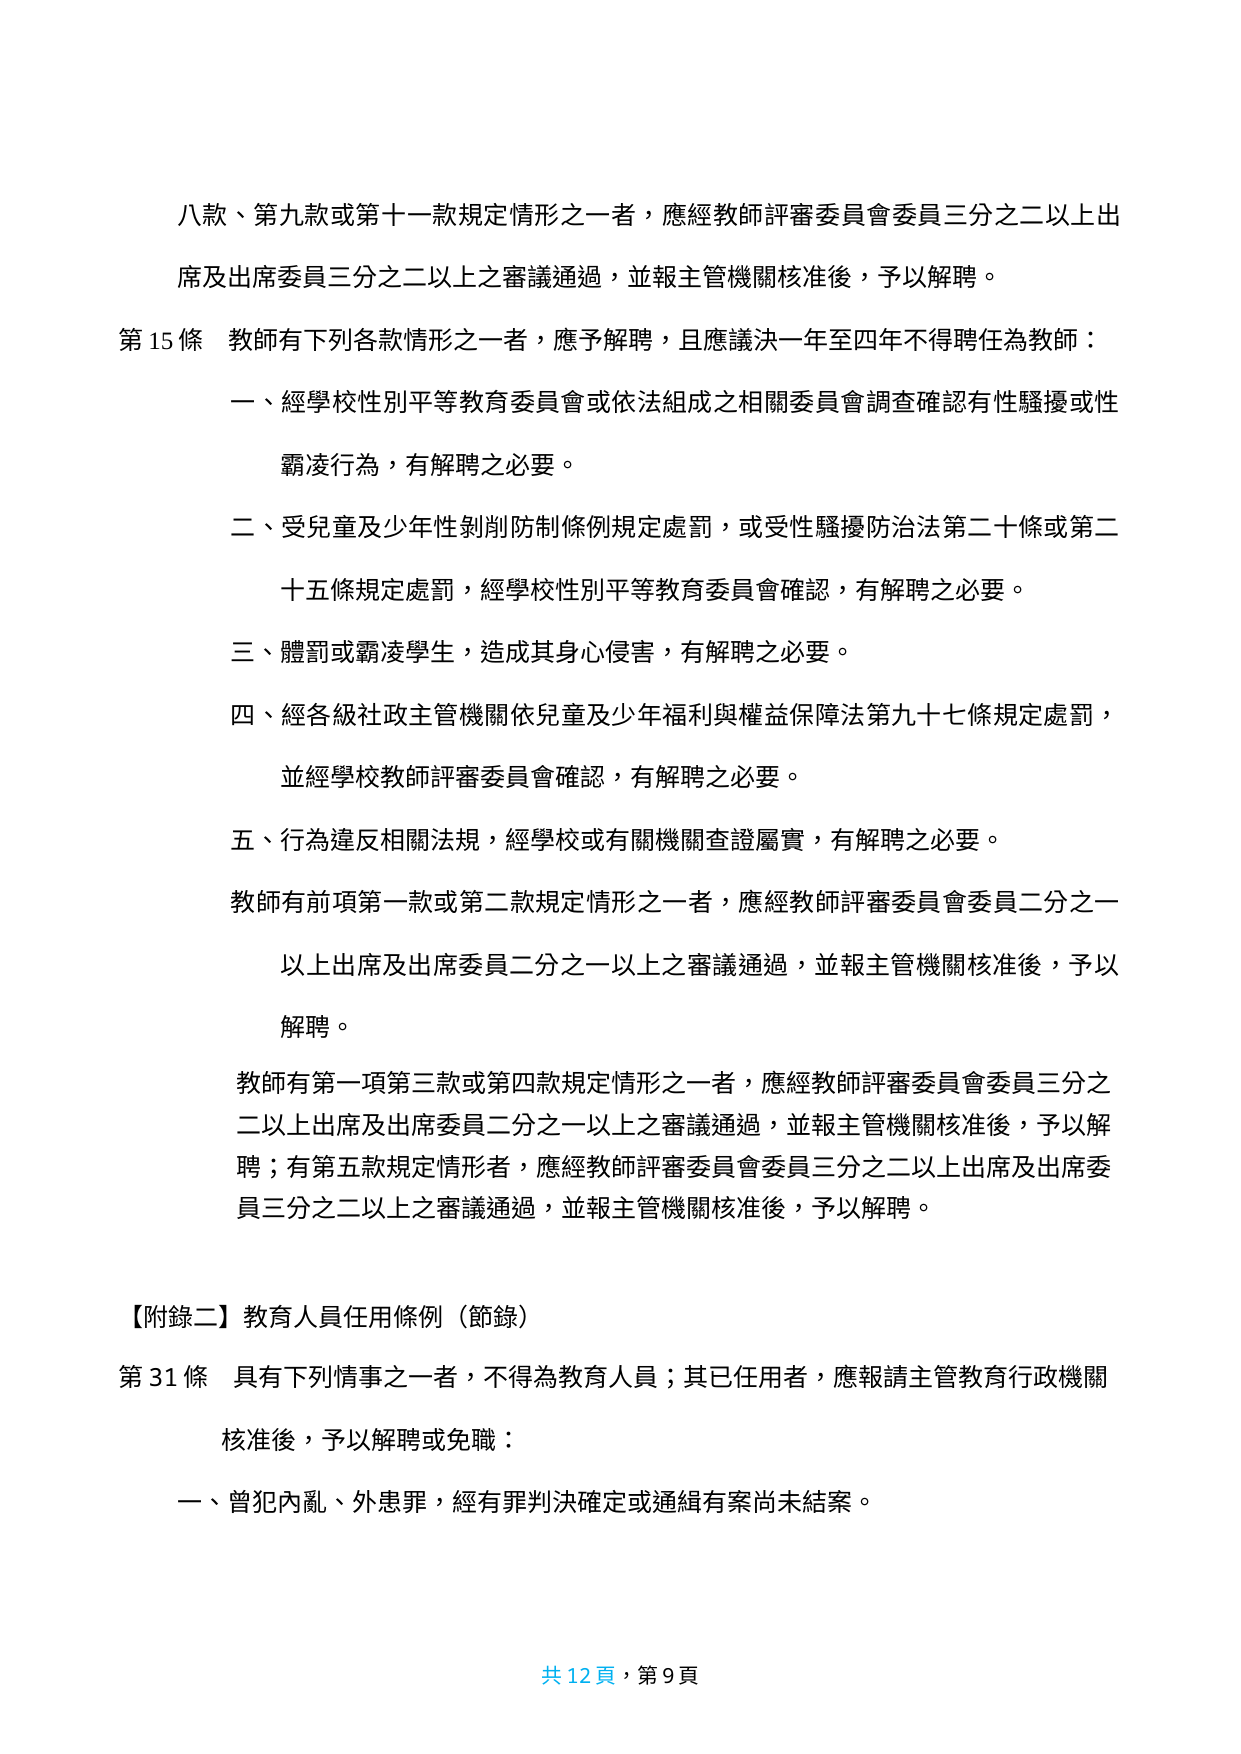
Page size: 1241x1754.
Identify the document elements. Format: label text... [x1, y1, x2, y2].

text 教師有第一項第三款或第四款規定情形之一者，應經教師評審委員會委員三分之二以上出席及出席委員二分之一以上之審議通過，並報主管機關核准後，予以解聘；有第五款規定情形者，應經教師評審委員會委員三分之二以上出席及出席委員三分之二以上之審議通過，並報主管機關核准後，予以解聘。 [236, 1059, 1122, 1226]
text 四、經各級社政主管機關依兒童及少年福利與權益保障法第九十七條規定處罰，並經學校教師評審委員會確認，有解聘之必要。 [230, 672, 1122, 797]
text 五、行為違反相關法規，經學校或有關機關查證屬實，有解聘之必要。 [230, 797, 1122, 859]
text 二、受兒童及少年性剝削防制條例規定處罰，或受性騷擾防治法第二十條或第二十五條規定處罰，經學校性別平等教育委員會確認，有解聘之必要。 [230, 484, 1122, 609]
text 八款、第九款或第十一款規定情形之一者，應經教師評審委員會委員三分之二以上出席及出席委員三分之二以上之審議通過，並報主管機關核准後，予以解聘。 [177, 172, 1122, 297]
text 一、曾犯內亂、外患罪，經有罪判決確定或通緝有案尚未結案。 [177, 1459, 1122, 1522]
text 三、體罰或霸凌學生，造成其身心侵害，有解聘之必要。 [230, 609, 1122, 672]
text 一、經學校性別平等教育委員會或依法組成之相關委員會調查確認有性騷擾或性霸凌行為，有解聘之必要。 [230, 359, 1122, 484]
text 教師有前項第一款或第二款規定情形之一者，應經教師評審委員會委員二分之一以上出席及出席委員二分之一以上之審議通過，並報主管機關核准後，予以解聘。 [230, 859, 1122, 1047]
text 第31條 具有下列情事之一者，不得為教育人員；其已任用者，應報請主管教育行政機關核准後，予以解聘或免職： [118, 1334, 1122, 1459]
text 【附錄二】教育人員任用條例（節錄） [118, 1293, 1122, 1334]
text 第15條 教師有下列各款情形之一者，應予解聘，且應議決一年至四年不得聘任為教師： [118, 297, 1122, 359]
